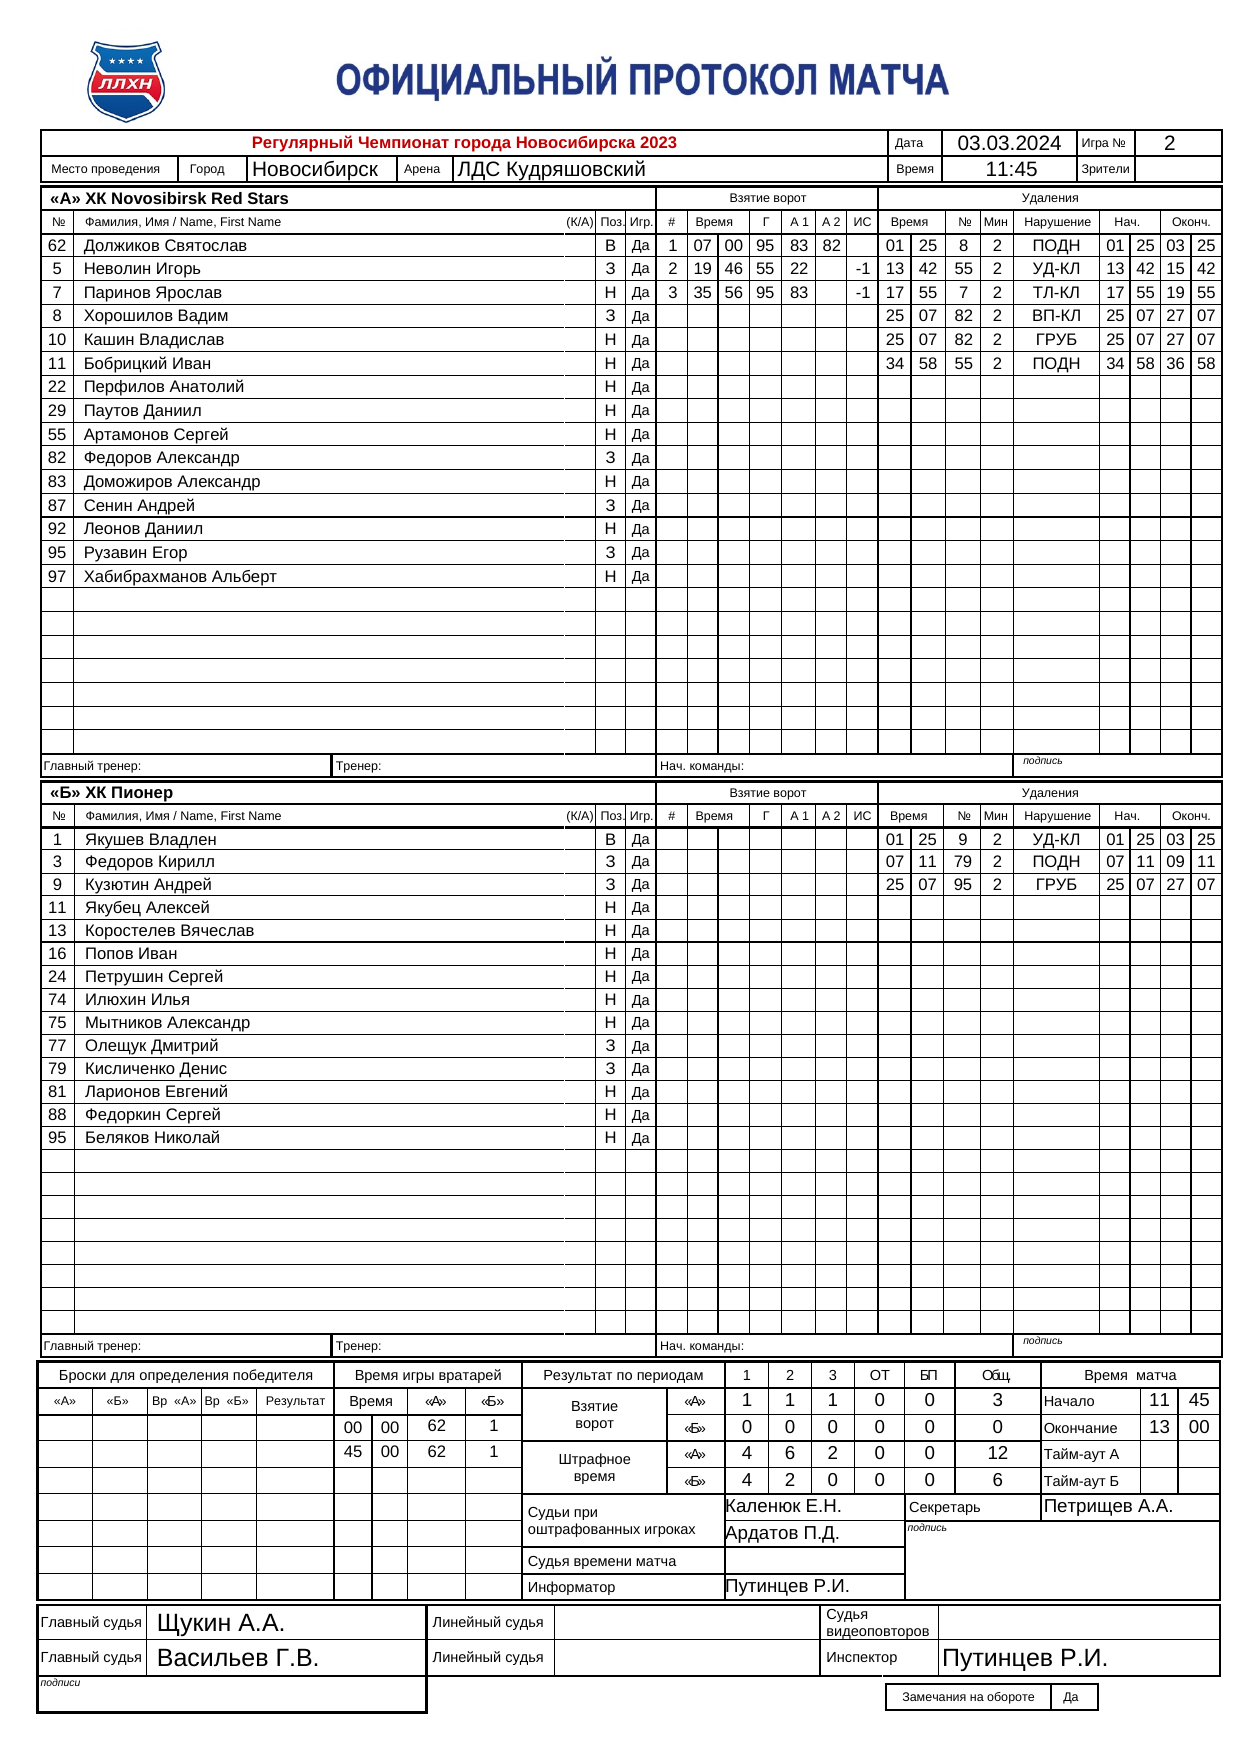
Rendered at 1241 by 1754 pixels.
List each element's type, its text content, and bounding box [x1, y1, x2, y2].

table_cell [879, 1219, 910, 1241]
table_cell [944, 966, 980, 987]
table_cell № [946, 211, 980, 233]
table_cell [782, 920, 815, 941]
table_cell [750, 966, 781, 987]
table_cell [847, 1219, 877, 1241]
table_cell [1161, 612, 1190, 634]
table_cell [1141, 1468, 1177, 1493]
table_cell [1192, 399, 1221, 422]
table_cell [657, 1311, 687, 1333]
table_cell 55 [1131, 281, 1160, 303]
table_header Время матча [1042, 1363, 1219, 1387]
table_cell [944, 920, 980, 941]
table_cell [42, 1196, 74, 1218]
table_cell [202, 1547, 256, 1573]
table_cell [1192, 920, 1221, 941]
table_cell 24 [42, 966, 74, 987]
table_cell 75 [42, 1012, 74, 1033]
table_cell [912, 1242, 943, 1264]
table_cell [944, 1265, 980, 1287]
table_cell [782, 1081, 815, 1103]
table_cell [42, 636, 73, 658]
table_cell [1100, 518, 1129, 540]
table_cell [719, 1173, 749, 1195]
table_cell [565, 588, 595, 611]
table_cell [688, 874, 717, 895]
table_cell [657, 1219, 687, 1241]
table_cell Поз. [596, 211, 625, 233]
table_cell Да [626, 470, 655, 493]
table_cell [565, 707, 595, 729]
table_cell 2 [769, 1468, 811, 1493]
table_cell [912, 423, 945, 445]
table_cell [657, 683, 687, 706]
table_cell 00 [373, 1416, 407, 1440]
table_cell [1161, 588, 1190, 611]
table_cell [1131, 612, 1160, 634]
table_cell [1100, 1058, 1129, 1079]
table_cell [981, 494, 1013, 516]
table_cell [912, 399, 945, 422]
table_cell 11 [912, 850, 943, 872]
table_cell [719, 423, 749, 445]
table_header Удаления [879, 783, 1221, 803]
table_cell [816, 305, 846, 327]
table_cell [1192, 1311, 1221, 1333]
table_cell [782, 1288, 815, 1310]
table_cell [981, 1012, 1013, 1033]
table_cell [944, 1035, 980, 1057]
table_cell [946, 494, 980, 516]
table_cell [816, 730, 846, 753]
table_cell [750, 399, 781, 422]
table_cell [565, 1173, 595, 1195]
table_cell [816, 1173, 846, 1195]
table_cell Н [596, 989, 625, 1011]
table_cell 25 [879, 328, 910, 351]
table_cell 92 [42, 518, 73, 540]
table_cell [782, 966, 815, 987]
table_cell [1100, 989, 1129, 1011]
table_cell [1014, 1035, 1099, 1057]
table_cell [879, 1311, 910, 1333]
table_header Регулярный Чемпионат города Новосибирска 2023 [42, 131, 887, 155]
table_cell [946, 612, 980, 634]
table_cell 55 [946, 352, 980, 374]
table_cell [1161, 1104, 1190, 1126]
table_cell [657, 659, 687, 682]
table_cell [944, 1196, 980, 1218]
table_cell Кузютин Андрей [75, 874, 564, 895]
table_cell [688, 1012, 717, 1033]
table_cell [1100, 399, 1129, 422]
table_cell Петрищев А.А. [1042, 1495, 1219, 1520]
table_cell 2 [981, 328, 1013, 351]
table_cell [688, 1127, 717, 1149]
table_cell [1100, 707, 1129, 729]
table_cell Да [626, 1104, 655, 1126]
table_cell ПОДН [1014, 235, 1099, 256]
table_cell [847, 494, 877, 516]
table_cell [39, 1547, 92, 1573]
table_cell [1131, 518, 1160, 540]
table_cell [1131, 683, 1160, 706]
table_cell [981, 1288, 1013, 1310]
table_cell [1014, 1219, 1099, 1241]
table_cell 22 [782, 257, 815, 280]
table_cell [1100, 565, 1129, 587]
table_cell [879, 730, 910, 753]
table_cell [42, 612, 73, 634]
table_cell [1100, 1173, 1129, 1195]
table_cell [1161, 518, 1190, 540]
table_cell [719, 494, 749, 516]
table_cell [816, 683, 846, 706]
table_cell [688, 1242, 717, 1264]
table_cell [257, 1468, 333, 1493]
table_cell [816, 659, 846, 682]
table_cell [466, 1521, 521, 1546]
table_cell 58 [1192, 352, 1221, 374]
table_cell 27 [1161, 874, 1190, 895]
table_cell [202, 1494, 256, 1520]
table_cell [596, 636, 625, 658]
table_cell [816, 328, 846, 351]
table_cell 25 [1192, 235, 1221, 256]
table_cell Время [879, 211, 945, 233]
table_cell Да [626, 1127, 655, 1149]
table_cell [148, 1547, 201, 1573]
table_cell 00 [1179, 1415, 1219, 1440]
table_cell А 2 [816, 211, 846, 233]
table_cell [688, 1288, 717, 1310]
table_cell [1014, 541, 1099, 564]
table_cell [75, 1196, 564, 1218]
table_cell Неволин Игорь [74, 257, 564, 280]
table_cell [93, 1521, 147, 1546]
table_cell [782, 305, 815, 327]
table_cell [596, 1219, 625, 1241]
table_cell 5 [42, 257, 73, 280]
table_cell [626, 659, 655, 682]
table_cell [750, 446, 781, 469]
table_cell [93, 1468, 147, 1493]
table_cell [1161, 1173, 1190, 1195]
table_cell [981, 707, 1013, 729]
table_cell 55 [946, 257, 980, 280]
table_cell [657, 636, 687, 658]
table_cell [816, 966, 846, 987]
table_cell [719, 541, 749, 564]
table_cell 11 [1192, 850, 1221, 872]
table_cell 2 [981, 305, 1013, 327]
table_cell [750, 1173, 781, 1195]
table_cell [688, 1058, 717, 1079]
table_cell [1100, 446, 1129, 469]
table_cell [719, 1104, 749, 1126]
table_cell «А» [668, 1442, 724, 1467]
table_cell [657, 1150, 687, 1172]
table_cell [565, 257, 595, 280]
table_cell Н [596, 896, 625, 918]
table_cell [981, 588, 1013, 611]
table_cell 25 [1100, 305, 1129, 327]
table_cell Время [688, 211, 749, 233]
table_cell 13 [42, 920, 74, 941]
table_cell 25 [1192, 829, 1221, 849]
table_cell [782, 541, 815, 564]
table_cell [1192, 1173, 1221, 1195]
table_cell [1131, 1058, 1160, 1079]
table_cell [688, 470, 717, 493]
table_cell [688, 612, 717, 634]
table_cell 29 [42, 399, 73, 422]
table_cell [657, 1265, 687, 1287]
table_cell [879, 423, 910, 445]
table_cell [883, 1677, 1220, 1681]
table_cell [944, 896, 980, 918]
table_cell 0 [812, 1468, 854, 1493]
table_cell [782, 896, 815, 918]
table_cell [782, 850, 815, 872]
table_header ОТ [855, 1363, 904, 1387]
table_cell Да [626, 896, 655, 918]
table_cell 12 [956, 1442, 1040, 1467]
table_cell 35 [688, 281, 717, 303]
table_cell [946, 470, 980, 493]
table_cell [719, 730, 749, 753]
table_cell 42 [912, 257, 945, 280]
table_cell [981, 636, 1013, 658]
table_cell [1100, 541, 1129, 564]
table_cell В [596, 829, 625, 849]
table_cell [1161, 1081, 1190, 1103]
table_cell Путинцев Р.И. [939, 1640, 1219, 1675]
table_cell [565, 281, 595, 303]
table_cell А 1 [782, 805, 815, 826]
table_cell [688, 989, 717, 1011]
table_cell ЛДС Кудряшовский [454, 157, 887, 181]
table_cell Да [626, 966, 655, 987]
table_cell [257, 1574, 333, 1599]
table_cell [782, 446, 815, 469]
table_cell [816, 470, 846, 493]
table_cell [565, 1265, 595, 1287]
table_cell Петрушин Сергей [75, 966, 564, 987]
table_cell [847, 612, 877, 634]
table_cell Да [626, 305, 655, 327]
table_cell [816, 989, 846, 1011]
table_cell [335, 1547, 371, 1573]
table_cell [657, 1035, 687, 1057]
table_cell [750, 305, 781, 327]
table_cell [466, 1547, 521, 1573]
table_cell [565, 1311, 595, 1333]
table_cell Да [626, 399, 655, 422]
table_cell 07 [1131, 328, 1160, 351]
table_cell [1161, 565, 1190, 587]
table_cell [750, 588, 781, 611]
table_cell [565, 850, 595, 872]
table_cell [565, 920, 595, 941]
table_cell [750, 1242, 781, 1264]
table_cell [1131, 1242, 1160, 1264]
table_cell [847, 1196, 877, 1218]
table_cell [1161, 423, 1190, 445]
table_cell [93, 1494, 147, 1520]
table_cell З [596, 850, 625, 872]
table_cell [946, 376, 980, 398]
table_cell [750, 1127, 781, 1149]
table_cell [565, 943, 595, 964]
table_cell Линейный судья [428, 1606, 554, 1639]
table_cell [257, 1521, 333, 1546]
table_cell [912, 376, 945, 398]
table_cell [782, 1104, 815, 1126]
table_cell [816, 518, 846, 540]
table_cell # [657, 805, 687, 826]
table_cell [1100, 1081, 1129, 1103]
table_cell «Б» [668, 1468, 724, 1493]
table_cell Да [626, 829, 655, 849]
table_cell [816, 1265, 846, 1287]
table_cell 62 [408, 1441, 465, 1467]
table_cell [816, 541, 846, 564]
table_cell Мин [981, 805, 1013, 826]
table_cell Н [596, 328, 625, 351]
table_cell [879, 1288, 910, 1310]
table_cell Путинцев Р.И. [726, 1575, 904, 1599]
table_cell [1131, 896, 1160, 918]
table_cell [1131, 1104, 1160, 1126]
table_cell Коростелев Вячеслав [75, 920, 564, 941]
table_header Броски для определения победителя [39, 1363, 333, 1387]
table_cell 01 [1100, 829, 1129, 849]
table_cell [1100, 683, 1129, 706]
table_cell [688, 966, 717, 987]
table_cell [719, 683, 749, 706]
table_cell 45 [1179, 1389, 1219, 1413]
table_cell [688, 920, 717, 941]
table_cell [657, 612, 687, 634]
table_cell [946, 541, 980, 564]
table_cell [816, 1104, 846, 1126]
table_cell [1161, 1219, 1190, 1241]
table_header 1 [726, 1363, 768, 1387]
table_cell [688, 829, 717, 849]
table_cell Инспектор [821, 1640, 938, 1675]
table_cell [688, 1081, 717, 1103]
table_cell 17 [879, 281, 910, 303]
table_cell [1192, 989, 1221, 1011]
table_cell Щукин А.А. [147, 1606, 425, 1639]
table_cell [1014, 1104, 1099, 1126]
table_cell [847, 943, 877, 964]
table_cell [750, 376, 781, 398]
table_cell ИС [847, 211, 877, 233]
table_cell [981, 1035, 1013, 1057]
table_cell [816, 352, 846, 374]
table_cell З [596, 305, 625, 327]
table_cell [688, 943, 717, 964]
table_cell [657, 943, 687, 964]
table_cell [750, 989, 781, 1011]
table_cell [565, 423, 595, 445]
table_cell 03 [1161, 829, 1190, 849]
table_cell 2 [981, 352, 1013, 374]
table_cell [879, 989, 910, 1011]
table_cell [782, 874, 815, 895]
table_cell 25 [912, 235, 945, 256]
table_cell [946, 683, 980, 706]
table_cell [750, 874, 781, 895]
table_cell [626, 612, 655, 634]
table_cell [782, 612, 815, 634]
table_cell [847, 850, 877, 872]
table_cell Якубец Алексей [75, 896, 564, 918]
table_cell [373, 1521, 407, 1546]
table_cell [782, 1150, 815, 1172]
table_cell [981, 399, 1013, 422]
table_cell [782, 730, 815, 753]
table_cell [626, 1150, 655, 1172]
table_cell [1136, 157, 1221, 181]
table_cell [981, 470, 1013, 493]
table_cell [555, 1606, 819, 1639]
table_cell Беляков Николай [75, 1127, 564, 1149]
table_cell [912, 920, 943, 941]
table_cell [596, 1196, 625, 1218]
table_cell [657, 328, 687, 351]
table_cell [750, 470, 781, 493]
table_cell [719, 446, 749, 469]
table_cell [912, 659, 945, 682]
table_cell 87 [42, 494, 73, 516]
table_cell [719, 1196, 749, 1218]
table_cell 2 [981, 281, 1013, 303]
table_cell подпись [1014, 755, 1221, 776]
table_cell 0 [855, 1442, 904, 1467]
table_cell [879, 1081, 910, 1103]
table_cell [981, 541, 1013, 564]
table_cell [1014, 1242, 1099, 1264]
table_cell [657, 588, 687, 611]
table_cell 36 [1161, 352, 1190, 374]
table_header Взятие ворот [657, 783, 877, 803]
table_cell Паринов Ярослав [74, 281, 564, 303]
table_cell [912, 943, 943, 964]
table_cell Город [179, 157, 246, 181]
table_cell [1131, 494, 1160, 516]
table_cell [1192, 541, 1221, 564]
table_cell Н [596, 565, 625, 587]
table_cell [1014, 588, 1099, 611]
table_cell [879, 1196, 910, 1218]
table_cell 25 [879, 874, 910, 895]
table_cell [688, 896, 717, 918]
table_cell [657, 1058, 687, 1079]
table_cell Кисличенко Денис [75, 1058, 564, 1079]
table_cell [847, 1127, 877, 1149]
table_cell 97 [42, 565, 73, 587]
table_cell подписи [39, 1677, 425, 1711]
table_cell [1131, 1035, 1160, 1057]
table_cell [847, 352, 877, 374]
table_cell [626, 1242, 655, 1264]
table_cell Да [626, 376, 655, 398]
table_cell [688, 328, 717, 351]
table_cell [74, 659, 564, 682]
table_cell [373, 1494, 407, 1520]
table_cell [596, 707, 625, 729]
table_cell [596, 1173, 625, 1195]
table_cell [75, 1242, 564, 1264]
table_cell [1014, 1058, 1099, 1079]
table_cell Вр «Б» [202, 1389, 256, 1413]
table_cell [1014, 1196, 1099, 1218]
table_cell [981, 966, 1013, 987]
table_cell [74, 707, 564, 729]
table_cell Информатор [523, 1575, 724, 1599]
table_cell 3 [42, 850, 74, 872]
table_cell [981, 943, 1013, 964]
table_cell [879, 399, 910, 422]
table_cell [1161, 446, 1190, 469]
table_cell [816, 257, 846, 280]
table_cell 10 [42, 328, 73, 351]
table_cell [565, 235, 595, 256]
table_cell [565, 896, 595, 918]
table_cell [944, 1127, 980, 1149]
table_cell 07 [912, 874, 943, 895]
table_cell «А» [408, 1389, 465, 1413]
table_cell Результат [257, 1389, 333, 1413]
table_cell [912, 565, 945, 587]
table_cell [816, 1035, 846, 1057]
table_cell [42, 1219, 74, 1241]
table_header Удаления [879, 188, 1221, 209]
table_cell [657, 470, 687, 493]
table_cell [1131, 1081, 1160, 1103]
table_cell 0 [905, 1468, 954, 1493]
table_cell [782, 1242, 815, 1264]
table_cell Да [626, 235, 655, 256]
table_cell 83 [782, 235, 815, 256]
table_cell Н [596, 1012, 625, 1033]
table_cell [1131, 1219, 1160, 1241]
table_cell Олещук Дмитрий [75, 1035, 564, 1057]
table_cell Якушев Владлен [75, 829, 564, 849]
table_cell 0 [769, 1415, 811, 1440]
table_cell [912, 1219, 943, 1241]
table_cell ПОДН [1014, 352, 1099, 374]
table_cell [1192, 446, 1221, 469]
table_cell [565, 1242, 595, 1264]
table_cell [688, 683, 717, 706]
table_header 3 [812, 1363, 854, 1387]
table_cell [719, 1265, 749, 1287]
table_cell [1100, 1104, 1129, 1126]
table_cell [750, 518, 781, 540]
table_cell Хабибрахманов Альберт [74, 565, 564, 587]
table_cell [719, 989, 749, 1011]
table_cell [1131, 399, 1160, 422]
table_cell [1192, 1265, 1221, 1287]
table_cell [657, 1242, 687, 1264]
table_cell [847, 1058, 877, 1079]
table_cell [1161, 1012, 1190, 1033]
table_cell 42 [1131, 257, 1160, 280]
table_cell 2 [981, 829, 1013, 849]
table_cell [912, 1288, 943, 1310]
table_cell [565, 829, 595, 849]
table_cell 25 [879, 305, 910, 327]
table_cell 11 [1131, 850, 1160, 872]
table_cell [1014, 1081, 1099, 1103]
table_cell [946, 730, 980, 753]
table_cell [626, 1311, 655, 1333]
table_cell [1192, 1242, 1221, 1264]
table_cell [1161, 636, 1190, 658]
table_cell подпись [906, 1522, 1219, 1599]
table_cell 01 [879, 829, 910, 849]
table_cell [782, 588, 815, 611]
table_cell Да [626, 281, 655, 303]
table_cell [750, 896, 781, 918]
table_cell [782, 399, 815, 422]
table_cell [1100, 494, 1129, 516]
table_cell [596, 1242, 625, 1264]
table_cell [847, 328, 877, 351]
table_cell 13 [1100, 257, 1129, 280]
table_cell [1100, 588, 1129, 611]
table_cell [847, 235, 877, 256]
table_cell [816, 1081, 846, 1103]
table_cell [750, 850, 781, 872]
table_cell [42, 1311, 74, 1333]
table_cell [688, 541, 717, 564]
table_cell З [596, 541, 625, 564]
table_cell З [596, 874, 625, 895]
table_cell [879, 943, 910, 964]
table_cell 0 [855, 1468, 904, 1493]
table_cell [912, 1127, 943, 1149]
table_cell [847, 376, 877, 398]
table_cell [596, 588, 625, 611]
table_cell 0 [726, 1415, 768, 1440]
table_cell 0 [812, 1415, 854, 1440]
table_cell 95 [42, 1127, 74, 1149]
table_cell Судьи при оштрафованных игроках [523, 1495, 724, 1546]
table_cell Н [596, 470, 625, 493]
table_cell [847, 470, 877, 493]
table_cell [1161, 1311, 1190, 1333]
table_cell Н [596, 281, 625, 303]
table_cell [944, 1242, 980, 1264]
table_cell [782, 1219, 815, 1241]
table_cell [782, 1035, 815, 1057]
table_cell 2 [657, 257, 687, 280]
table_cell 00 [335, 1416, 371, 1440]
table_cell [879, 707, 910, 729]
table_cell [946, 518, 980, 540]
table_cell 58 [912, 352, 945, 374]
table_cell [565, 730, 595, 753]
table_cell [719, 850, 749, 872]
table_header Результат по периодам [523, 1363, 724, 1387]
table_cell [1192, 423, 1221, 445]
table_cell [946, 636, 980, 658]
table_cell [879, 565, 910, 587]
table_cell 6 [956, 1468, 1040, 1493]
table_cell [750, 565, 781, 587]
table_cell [148, 1521, 201, 1546]
table_cell 1 [812, 1389, 854, 1413]
table_cell [1131, 920, 1160, 941]
table_cell [1100, 920, 1129, 941]
table_cell [816, 829, 846, 849]
table_cell [981, 376, 1013, 398]
table_cell [657, 1012, 687, 1033]
table_cell [719, 1012, 749, 1033]
table_cell [1161, 1242, 1190, 1264]
table_cell [1014, 1265, 1099, 1287]
table_cell [565, 541, 595, 564]
table_cell [1131, 376, 1160, 398]
table_cell [719, 659, 749, 682]
table_cell [335, 1468, 371, 1493]
table_cell [719, 352, 749, 374]
table_cell [1100, 1150, 1129, 1172]
table_cell 62 [42, 235, 73, 256]
table_cell [1192, 1081, 1221, 1103]
table_cell [719, 565, 749, 587]
table_cell Да [626, 874, 655, 895]
table_cell [912, 1058, 943, 1079]
table_cell [782, 352, 815, 374]
table_cell Время [688, 805, 749, 826]
table_cell Мытников Александр [75, 1012, 564, 1033]
table_cell [657, 966, 687, 987]
table_cell [816, 896, 846, 918]
table_cell [148, 1441, 201, 1467]
table_cell [1014, 943, 1099, 964]
table_cell 25 [1100, 874, 1129, 895]
table_cell Фамилия, Имя / Name, First Name [74, 211, 565, 233]
table_cell [688, 636, 717, 658]
table_cell [1131, 1288, 1160, 1310]
table_cell [847, 1265, 877, 1287]
table_cell [847, 683, 877, 706]
table_cell [1161, 707, 1190, 729]
table_cell [1131, 707, 1160, 729]
table_cell [719, 966, 749, 987]
table_cell Зрители [1078, 157, 1134, 181]
table_cell Да [626, 446, 655, 469]
table_cell Да [626, 920, 655, 941]
table_cell Артамонов Сергей [74, 423, 564, 445]
table_cell [1161, 1196, 1190, 1218]
table_cell 09 [1161, 850, 1190, 872]
table_cell [1014, 896, 1099, 918]
table_cell [719, 376, 749, 398]
table_cell Нарушение [1014, 211, 1099, 233]
table_cell [688, 659, 717, 682]
table_cell [782, 683, 815, 706]
table_cell [657, 494, 687, 516]
table_cell 00 [719, 235, 749, 256]
table_cell [782, 943, 815, 964]
table_cell ГРУБ [1014, 328, 1099, 351]
table_cell 27 [1161, 305, 1190, 327]
table_cell 56 [719, 281, 749, 303]
table_cell [565, 494, 595, 516]
table_cell [719, 920, 749, 941]
table_cell 95 [42, 541, 73, 564]
table_cell [1100, 966, 1129, 987]
table_cell [879, 446, 910, 469]
table_cell [981, 1265, 1013, 1287]
table_cell [719, 707, 749, 729]
table_cell [1100, 1265, 1129, 1287]
table_cell [565, 1012, 595, 1033]
table_cell 00 [373, 1441, 407, 1467]
table_cell [565, 1150, 595, 1172]
table_cell 25 [912, 829, 943, 849]
table_cell [944, 1104, 980, 1126]
table_cell [1014, 1150, 1099, 1172]
table_cell [565, 989, 595, 1011]
table_cell 07 [912, 305, 945, 327]
table_cell [1014, 376, 1099, 398]
table_cell Сенин Андрей [74, 494, 564, 516]
table_cell [688, 730, 717, 753]
table_cell Н [596, 518, 625, 540]
table_cell [1192, 1012, 1221, 1033]
table_cell [816, 1288, 846, 1310]
table_cell [981, 989, 1013, 1011]
table_cell [657, 423, 687, 445]
table_cell [816, 1058, 846, 1079]
table_cell [879, 659, 910, 682]
table_cell [750, 920, 781, 941]
table_cell «Б» [668, 1415, 724, 1440]
table_cell [1161, 683, 1190, 706]
table_cell [1100, 1035, 1129, 1057]
table_cell [688, 446, 717, 469]
table_cell 83 [42, 470, 73, 493]
table_cell [912, 1196, 943, 1218]
table_cell [946, 423, 980, 445]
table_cell 16 [42, 943, 74, 964]
table_cell [75, 1219, 564, 1241]
table_cell [782, 1173, 815, 1195]
table_cell [847, 588, 877, 611]
table_cell [1014, 423, 1099, 445]
table_cell [879, 1058, 910, 1079]
table_cell [847, 896, 877, 918]
table_cell [1161, 730, 1190, 753]
table_cell [257, 1441, 333, 1467]
table_cell 19 [688, 257, 717, 280]
table_cell 7 [42, 281, 73, 303]
table_cell [912, 707, 945, 729]
table_cell Да [626, 518, 655, 540]
table_cell Н [596, 376, 625, 398]
table_cell 2 [981, 850, 1013, 872]
table_cell [39, 1494, 92, 1520]
table_header «Б» ХК Пионер [42, 783, 655, 803]
table_cell [912, 1012, 943, 1033]
table_cell [1161, 541, 1190, 564]
table_cell [565, 636, 595, 658]
table_cell 11 [42, 352, 73, 374]
table_cell [626, 1196, 655, 1218]
table_cell Каленюк Е.Н. [726, 1495, 904, 1520]
table_cell [1100, 612, 1129, 634]
table_cell [719, 896, 749, 918]
table_cell Кашин Владислав [74, 328, 564, 351]
table_cell [879, 470, 910, 493]
table_cell [688, 423, 717, 445]
table_cell 1 [466, 1416, 521, 1440]
table_cell 82 [946, 305, 980, 327]
table_cell [657, 518, 687, 540]
table_cell УД-КЛ [1014, 829, 1099, 849]
table_cell [373, 1547, 407, 1573]
table_cell [75, 1173, 564, 1195]
table_cell [1192, 376, 1221, 398]
table_cell Вр «А» [148, 1389, 201, 1413]
table_cell [1161, 943, 1190, 964]
table_cell Перфилов Анатолий [74, 376, 564, 398]
table_cell [39, 1574, 92, 1599]
table_cell [1014, 1311, 1099, 1333]
table_cell [816, 1012, 846, 1033]
table_cell [816, 1127, 846, 1149]
table_cell [1192, 518, 1221, 540]
table_cell Н [596, 1104, 625, 1126]
table_cell [688, 305, 717, 327]
table_cell Да [626, 257, 655, 280]
table_cell [981, 1058, 1013, 1079]
table_cell [74, 636, 564, 658]
table_cell [719, 305, 749, 327]
table_cell Хорошилов Вадим [74, 305, 564, 327]
table_cell 25 [1100, 328, 1129, 351]
table_cell [879, 1150, 910, 1172]
table_cell [847, 1288, 877, 1310]
table_cell 2 [981, 874, 1013, 895]
table_cell подпись [1014, 1335, 1221, 1356]
table_cell 8 [946, 235, 980, 256]
picture [5, 28, 1179, 129]
table_cell Тайм-аут Б [1042, 1468, 1140, 1493]
table_cell [1131, 1311, 1160, 1333]
table_cell [657, 399, 687, 422]
table_cell [93, 1547, 147, 1573]
table_cell [847, 1173, 877, 1195]
table_cell [981, 446, 1013, 469]
table_cell [657, 920, 687, 941]
table_cell [1192, 683, 1221, 706]
table_cell [1100, 730, 1129, 753]
table_cell [42, 588, 73, 611]
table_cell Да [626, 423, 655, 445]
table_cell Н [596, 399, 625, 422]
table_cell [657, 446, 687, 469]
table_cell [565, 966, 595, 987]
table_cell [75, 1265, 564, 1287]
table_header Время игры вратарей [335, 1363, 521, 1387]
table_cell [719, 470, 749, 493]
table_cell [816, 376, 846, 398]
table_cell [912, 683, 945, 706]
table_cell [1161, 376, 1190, 398]
table_cell [688, 399, 717, 422]
table_cell [912, 989, 943, 1011]
table_cell Новосибирск [248, 157, 396, 181]
table_cell [1131, 636, 1160, 658]
table_cell 15 [1161, 257, 1190, 280]
table_cell [1014, 683, 1099, 706]
table_cell [565, 328, 595, 351]
table_cell [75, 1311, 564, 1333]
table_cell [1161, 966, 1190, 987]
table_cell [1100, 636, 1129, 658]
table_cell 07 [879, 850, 910, 872]
table_cell 7 [946, 281, 980, 303]
table_cell [39, 1468, 92, 1493]
table_cell Поз. [596, 805, 625, 826]
table_cell [565, 518, 595, 540]
table_cell «А» [39, 1389, 92, 1413]
table_cell [1192, 588, 1221, 611]
table_cell [847, 1035, 877, 1057]
table_cell [816, 565, 846, 587]
table_cell [657, 730, 687, 753]
table_cell [657, 1173, 687, 1195]
table_cell Фамилия, Имя / Name, First Name [75, 805, 565, 826]
table_cell [782, 1265, 815, 1287]
table_cell [657, 1288, 687, 1310]
table_cell [912, 518, 945, 540]
table_cell «Б » [466, 1389, 521, 1413]
table_cell В [596, 235, 625, 256]
table_cell [847, 541, 877, 564]
table_cell [466, 1574, 521, 1599]
table_cell [782, 707, 815, 729]
table_cell [879, 612, 910, 634]
table_cell Федоров Александр [74, 446, 564, 469]
table_cell 25 [1131, 235, 1160, 256]
table_cell [719, 1058, 749, 1079]
table_cell [688, 1035, 717, 1057]
table_cell [1100, 1288, 1129, 1310]
table_cell [42, 1288, 74, 1310]
table_cell [688, 707, 717, 729]
table_cell [42, 683, 73, 706]
table_cell [816, 1196, 846, 1218]
table_cell [408, 1574, 465, 1599]
table_cell [726, 1548, 904, 1573]
table_cell [1131, 659, 1160, 682]
table_cell [1131, 588, 1160, 611]
table_cell Н [596, 920, 625, 941]
table_cell «А» [668, 1389, 724, 1413]
table_cell [1014, 399, 1099, 422]
table_cell 11 [1141, 1389, 1177, 1413]
table_cell [750, 1288, 781, 1310]
table_cell [719, 1150, 749, 1172]
table_cell [879, 896, 910, 918]
table_cell [1131, 730, 1160, 753]
table_cell [565, 1104, 595, 1126]
table_cell 82 [816, 235, 846, 256]
table_cell (К/А) [565, 211, 595, 233]
table_cell Да [626, 328, 655, 351]
table_cell [657, 989, 687, 1011]
table_cell [879, 683, 910, 706]
table_cell [202, 1416, 256, 1440]
table_cell [657, 352, 687, 374]
table_cell [912, 446, 945, 469]
table_cell [1192, 1104, 1221, 1126]
table_cell [782, 1311, 815, 1333]
table_cell [1100, 423, 1129, 445]
table_cell [565, 1081, 595, 1103]
table_cell [688, 1150, 717, 1172]
table_cell [688, 494, 717, 516]
table_cell 4 [726, 1468, 768, 1493]
table_cell [981, 659, 1013, 682]
table_cell [1100, 376, 1129, 398]
table_header БП [905, 1363, 954, 1387]
table_cell [1192, 943, 1221, 964]
table_cell [1161, 470, 1190, 493]
table_cell Леонов Даниил [74, 518, 564, 540]
table_cell 0 [905, 1442, 954, 1467]
table_cell 01 [1100, 235, 1129, 256]
table_cell [847, 423, 877, 445]
table_cell Главный тренер: [42, 1335, 330, 1356]
table_cell [42, 1242, 74, 1264]
table_cell [75, 1288, 564, 1310]
table_cell [1100, 1127, 1129, 1149]
table_cell Главный тренер: [42, 755, 330, 776]
table_cell [657, 707, 687, 729]
table_cell [1131, 1196, 1160, 1218]
table_cell [847, 730, 877, 753]
table_cell [565, 376, 595, 398]
table_header 2 [769, 1363, 811, 1387]
table_cell Нарушение [1014, 805, 1099, 826]
table_cell Да [626, 1081, 655, 1103]
table_cell [1131, 1127, 1160, 1149]
table_cell [335, 1521, 371, 1546]
table_cell [555, 1640, 819, 1675]
table_cell [1179, 1468, 1219, 1493]
table_cell [257, 1494, 333, 1520]
table_cell [816, 943, 846, 964]
table_cell [981, 1173, 1013, 1195]
table_cell [1192, 494, 1221, 516]
table_cell [1100, 659, 1129, 682]
table_cell [1131, 423, 1160, 445]
table_cell [816, 588, 846, 611]
table_cell [719, 1242, 749, 1264]
table_cell Время [879, 805, 943, 826]
table_cell [750, 494, 781, 516]
table_cell [719, 518, 749, 540]
table_cell Взятие ворот [523, 1389, 666, 1440]
table_cell [202, 1441, 256, 1467]
table_cell [719, 943, 749, 964]
table_cell [816, 1311, 846, 1333]
table_cell 0 [855, 1415, 904, 1440]
table_cell [565, 1288, 595, 1310]
table_cell [1014, 494, 1099, 516]
table_cell [1131, 1173, 1160, 1195]
table_cell [148, 1494, 201, 1520]
table_cell 0 [855, 1389, 904, 1413]
table_header Взятие ворот [657, 188, 877, 209]
table_cell [1131, 1265, 1160, 1287]
table_cell [879, 1265, 910, 1287]
table_cell [847, 305, 877, 327]
table_cell [782, 1012, 815, 1033]
table_cell [688, 1173, 717, 1195]
table_cell [1141, 1441, 1177, 1467]
table_cell [816, 1242, 846, 1264]
table_cell [565, 612, 595, 634]
table_cell 07 [1131, 305, 1160, 327]
table_header Дата [889, 131, 941, 155]
table_cell [944, 1150, 980, 1172]
table_cell [202, 1574, 256, 1599]
table_cell [688, 1311, 717, 1333]
table_cell [202, 1468, 256, 1493]
table_cell [981, 423, 1013, 445]
table_cell [944, 1081, 980, 1103]
table_cell Да [626, 541, 655, 564]
table_cell [750, 1265, 781, 1287]
table_cell [782, 1127, 815, 1149]
table_cell [1192, 1219, 1221, 1241]
table_cell Начало [1042, 1389, 1140, 1413]
table_cell [816, 874, 846, 895]
table_cell 07 [912, 328, 945, 351]
table_cell Бобрицкий Иван [74, 352, 564, 374]
table_cell [719, 1127, 749, 1149]
table_cell [565, 1127, 595, 1149]
table_cell [879, 1242, 910, 1264]
table_cell 2 [981, 257, 1013, 280]
table_cell Нач. команды: [657, 1335, 1012, 1356]
table_cell [1192, 1196, 1221, 1218]
table_cell [782, 659, 815, 682]
table_cell [1014, 518, 1099, 540]
table_cell [1192, 1150, 1221, 1172]
table_cell [816, 920, 846, 941]
table_cell [1100, 1196, 1129, 1218]
table_cell [719, 874, 749, 895]
table_cell [1192, 470, 1221, 493]
table_cell [750, 683, 781, 706]
table_cell Игр. [626, 211, 655, 233]
table_cell [148, 1468, 201, 1493]
table_cell -1 [847, 257, 877, 280]
table_cell З [596, 446, 625, 469]
table_cell [1192, 966, 1221, 987]
table_cell Н [596, 1081, 625, 1103]
table_cell Н [596, 943, 625, 964]
table_cell [782, 989, 815, 1011]
table_cell [879, 376, 910, 398]
table_cell [944, 1219, 980, 1241]
table_cell Н [596, 352, 625, 374]
table_cell [657, 1196, 687, 1218]
table_cell [944, 1058, 980, 1079]
table_cell [816, 1150, 846, 1172]
table_cell [1161, 1265, 1190, 1287]
table_cell [750, 829, 781, 849]
table_cell 11:45 [943, 157, 1076, 181]
table_cell [565, 399, 595, 422]
table_cell [847, 966, 877, 987]
table_cell [1100, 470, 1129, 493]
table_cell 27 [1161, 328, 1190, 351]
table_cell [1192, 565, 1221, 587]
table_cell [981, 1311, 1013, 1333]
table_cell [719, 612, 749, 634]
table_cell [657, 1104, 687, 1126]
table_cell [596, 730, 625, 753]
table_cell [1161, 1035, 1190, 1057]
table_cell [657, 565, 687, 587]
table_cell [626, 683, 655, 706]
table_cell [1131, 1150, 1160, 1172]
table_header 03.03.2024 [943, 131, 1076, 155]
table_cell [1014, 446, 1099, 469]
table_cell [1131, 446, 1160, 469]
table_cell [750, 707, 781, 729]
table_cell [626, 1288, 655, 1310]
table_cell Оконч. [1161, 211, 1221, 233]
table_cell [750, 352, 781, 374]
table_cell [750, 423, 781, 445]
table_cell # [657, 211, 687, 233]
table_cell Да [626, 1012, 655, 1033]
table_cell [1014, 1288, 1099, 1310]
table_cell [42, 1265, 74, 1287]
table_cell [816, 446, 846, 469]
table_cell [939, 1606, 1219, 1639]
table_cell Оконч. [1161, 805, 1221, 826]
table_cell [750, 943, 781, 964]
table_cell [782, 1196, 815, 1218]
table_cell 34 [1100, 352, 1129, 374]
table_cell [750, 659, 781, 682]
table_cell [879, 636, 910, 658]
table_cell [74, 588, 564, 611]
table_cell [719, 399, 749, 422]
table_cell З [596, 1035, 625, 1057]
table_cell [981, 565, 1013, 587]
table_cell [657, 850, 687, 872]
table_cell 95 [750, 281, 781, 303]
table_cell [847, 565, 877, 587]
table_cell 8 [42, 305, 73, 327]
table_cell [816, 494, 846, 516]
table_cell [719, 328, 749, 351]
table_cell [750, 1219, 781, 1241]
table_cell [93, 1441, 147, 1467]
table_cell 34 [879, 352, 910, 374]
table_cell Да [626, 352, 655, 374]
table_cell 81 [42, 1081, 74, 1103]
table_cell 95 [750, 235, 781, 256]
table_cell Арена [398, 157, 452, 181]
table_cell [657, 541, 687, 564]
table_cell [750, 1035, 781, 1057]
table_cell [719, 1219, 749, 1241]
table_cell Линейный судья [428, 1640, 554, 1675]
table_cell [1131, 565, 1160, 587]
table_cell [1192, 707, 1221, 729]
table_cell № [944, 805, 980, 826]
table_cell [847, 989, 877, 1011]
table_cell Да [626, 565, 655, 587]
table_cell Рузавин Егор [74, 541, 564, 564]
table_cell Паутов Даниил [74, 399, 564, 422]
table_cell 2 [812, 1442, 854, 1467]
table_cell [626, 636, 655, 658]
table_cell [750, 1196, 781, 1218]
table_cell 17 [1100, 281, 1129, 303]
table_cell [782, 423, 815, 445]
table_cell 6 [769, 1442, 811, 1467]
table_cell ТЛ-КЛ [1014, 281, 1099, 303]
table_cell [626, 1219, 655, 1241]
table_cell [879, 1173, 910, 1195]
table_cell [1161, 896, 1190, 918]
table_cell 11 [42, 896, 74, 918]
table_cell [981, 1196, 1013, 1218]
table_cell Да [626, 850, 655, 872]
table_cell ВП-КЛ [1014, 305, 1099, 327]
table_cell [944, 1288, 980, 1310]
table_cell Доможиров Александр [74, 470, 564, 493]
table_cell [408, 1547, 465, 1573]
table_cell [1100, 1311, 1129, 1333]
table_cell [816, 281, 846, 303]
table_cell [981, 612, 1013, 634]
table_cell [719, 1035, 749, 1057]
table_cell [782, 565, 815, 587]
table_cell [596, 1265, 625, 1287]
table_cell Н [596, 1127, 625, 1149]
table_cell [688, 1104, 717, 1126]
table_cell [782, 1058, 815, 1079]
table_cell [719, 636, 749, 658]
table_cell [782, 494, 815, 516]
table_cell 3 [657, 281, 687, 303]
table_cell [1161, 1150, 1190, 1172]
table_cell [946, 588, 980, 611]
table_cell 13 [1141, 1415, 1177, 1440]
table_cell [688, 518, 717, 540]
table_cell [1131, 541, 1160, 564]
table_cell Игр. [626, 805, 655, 826]
table_cell [1192, 1035, 1221, 1057]
table_cell [1161, 1058, 1190, 1079]
table_cell [1192, 659, 1221, 682]
table_cell [1014, 1173, 1099, 1195]
table_cell [879, 966, 910, 987]
table_cell [719, 1288, 749, 1310]
table_cell ИС [847, 805, 877, 826]
table_cell [719, 1311, 749, 1333]
table_cell [596, 1150, 625, 1172]
table_cell [816, 850, 846, 872]
table_cell [688, 352, 717, 374]
table_cell [1131, 989, 1160, 1011]
table_cell [688, 376, 717, 398]
table_header Да [1052, 1685, 1097, 1709]
table_cell [719, 1081, 749, 1103]
table_cell [565, 1035, 595, 1057]
table_cell [565, 305, 595, 327]
table_cell [1014, 1127, 1099, 1149]
table_cell [565, 470, 595, 493]
table_cell [1014, 1012, 1099, 1033]
table_cell [847, 446, 877, 469]
table_cell 13 [879, 257, 910, 280]
table_cell [750, 1058, 781, 1079]
table_cell УД-КЛ [1014, 257, 1099, 280]
table_cell [816, 423, 846, 445]
table_cell [1100, 1012, 1129, 1033]
table_cell 0 [956, 1415, 1040, 1440]
table_cell [750, 1150, 781, 1172]
table_cell [74, 683, 564, 706]
table_cell [879, 541, 910, 564]
table_cell [93, 1574, 147, 1599]
table_cell [879, 920, 910, 941]
table_cell [847, 518, 877, 540]
table_cell Попов Иван [75, 943, 564, 964]
table_cell [626, 730, 655, 753]
table_cell [847, 1311, 877, 1333]
table_cell Место проведения [42, 157, 177, 181]
table_cell [944, 989, 980, 1011]
table_cell Главный судья [39, 1640, 146, 1675]
table_cell Окончание [1042, 1415, 1140, 1440]
table_cell Тренер: [333, 1335, 655, 1356]
table_cell 2 [981, 235, 1013, 256]
table_cell 9 [42, 874, 74, 895]
table_cell 1 [466, 1441, 521, 1467]
table_cell [847, 874, 877, 895]
table_cell [847, 1104, 877, 1126]
table_cell [1179, 1441, 1219, 1467]
table_cell [847, 920, 877, 941]
table_cell 79 [944, 850, 980, 872]
table_cell [428, 1677, 882, 1711]
table_cell Тренер: [333, 755, 655, 776]
table_cell [912, 1035, 943, 1057]
table_cell [912, 1173, 943, 1195]
table_cell [981, 1219, 1013, 1241]
table_header Общ. [956, 1363, 1040, 1387]
table_cell № [42, 805, 74, 826]
table_cell З [596, 257, 625, 280]
table_cell [1131, 1012, 1160, 1033]
table_cell [1161, 920, 1190, 941]
table_cell [1014, 612, 1099, 634]
table_cell [750, 1081, 781, 1103]
table_cell Судья видеоповторов [821, 1606, 938, 1639]
table_cell [946, 659, 980, 682]
table_cell 01 [879, 235, 910, 256]
table_cell [466, 1468, 521, 1493]
table_cell [657, 874, 687, 895]
table_cell Да [626, 494, 655, 516]
table_cell [42, 1150, 74, 1172]
table_cell [981, 730, 1013, 753]
table_cell [1014, 920, 1099, 941]
table_cell [93, 1416, 147, 1440]
table_cell [750, 1012, 781, 1033]
table_cell [1192, 612, 1221, 634]
table_cell [981, 683, 1013, 706]
table_cell [565, 1196, 595, 1218]
table_cell [39, 1441, 92, 1467]
table_cell 88 [42, 1104, 74, 1126]
table_cell [1192, 1288, 1221, 1310]
table_cell [782, 376, 815, 398]
table_cell [912, 541, 945, 564]
table_cell [912, 470, 945, 493]
table_cell [782, 829, 815, 849]
table_cell [688, 1219, 717, 1241]
table_cell [688, 565, 717, 587]
table_cell [750, 1104, 781, 1126]
table_cell [1161, 1127, 1190, 1149]
table_header Замечания на обороте [887, 1685, 1050, 1709]
table_cell [657, 896, 687, 918]
table_cell [782, 636, 815, 658]
table_cell [912, 1150, 943, 1172]
table_cell [565, 1219, 595, 1241]
table_header 2 [1136, 131, 1221, 155]
table_cell [657, 1081, 687, 1103]
table_cell Нач. [1100, 805, 1160, 826]
table_cell [688, 1265, 717, 1287]
table_cell [816, 1219, 846, 1241]
table_cell 19 [1161, 281, 1190, 303]
table_cell Судья времени матча [523, 1548, 724, 1573]
table_cell [1131, 966, 1160, 987]
table_cell [816, 399, 846, 422]
table_cell [847, 1242, 877, 1264]
table_cell Федоров Кирилл [75, 850, 564, 872]
table_cell [1192, 1058, 1221, 1079]
table_cell [879, 1012, 910, 1033]
table_cell [981, 1081, 1013, 1103]
table_cell 42 [1192, 257, 1221, 280]
table_cell 3 [956, 1389, 1040, 1413]
table_cell Главный судья [39, 1606, 146, 1639]
table_cell [944, 943, 980, 964]
table_cell [782, 518, 815, 540]
table_cell 55 [750, 257, 781, 280]
table_cell 77 [42, 1035, 74, 1057]
table_cell Должиков Святослав [74, 235, 564, 256]
table_cell 22 [42, 376, 73, 398]
table_cell [912, 730, 945, 753]
table_cell 07 [1100, 850, 1129, 872]
table_cell [1161, 1288, 1190, 1310]
table_cell 45 [335, 1441, 371, 1467]
table_cell [42, 707, 73, 729]
table_cell Г [750, 211, 781, 233]
table_cell [373, 1468, 407, 1493]
table_cell [1131, 470, 1160, 493]
table_cell 82 [946, 328, 980, 351]
table_cell [39, 1521, 92, 1546]
table_cell [912, 966, 943, 987]
table_cell [1100, 943, 1129, 964]
table_cell [750, 1311, 781, 1333]
table_cell Время [889, 157, 941, 181]
table_cell [912, 1311, 943, 1333]
table_cell [981, 518, 1013, 540]
table_cell [912, 1081, 943, 1103]
table_cell [1014, 659, 1099, 682]
table_cell [847, 1150, 877, 1172]
table_cell 58 [1131, 352, 1160, 374]
table_cell [408, 1494, 465, 1520]
table_cell 1 [42, 829, 74, 849]
table_cell Васильев Г.В. [147, 1640, 425, 1675]
table_cell [75, 1150, 564, 1172]
table_cell [782, 470, 815, 493]
table_cell [750, 541, 781, 564]
table_cell [1100, 1219, 1129, 1241]
table_cell [1100, 1242, 1129, 1264]
table_cell [912, 896, 943, 918]
table_cell [408, 1468, 465, 1493]
table_cell [688, 1196, 717, 1218]
table_cell 9 [944, 829, 980, 849]
table_cell [816, 636, 846, 658]
table_cell А 1 [782, 211, 815, 233]
table_cell [688, 850, 717, 872]
table_cell [148, 1574, 201, 1599]
table_cell 07 [1192, 328, 1221, 351]
table_cell [912, 636, 945, 658]
table_cell [782, 328, 815, 351]
table_cell [74, 730, 564, 753]
table_cell З [596, 1058, 625, 1079]
table_cell [565, 874, 595, 895]
table_cell [879, 494, 910, 516]
table_cell 07 [1131, 874, 1160, 895]
table_cell [847, 636, 877, 658]
table_cell [912, 1104, 943, 1126]
table_cell [408, 1521, 465, 1546]
table_cell 46 [719, 257, 749, 280]
table_cell [981, 920, 1013, 941]
table_cell [816, 707, 846, 729]
table_cell [879, 1127, 910, 1149]
table_cell [596, 612, 625, 634]
table_cell [912, 588, 945, 611]
table_cell [750, 730, 781, 753]
table_cell [946, 399, 980, 422]
table_cell Да [626, 1035, 655, 1057]
table_cell 82 [42, 446, 73, 469]
table_cell [626, 1173, 655, 1195]
table_cell 79 [42, 1058, 74, 1079]
table_cell [981, 1104, 1013, 1126]
table_cell [847, 829, 877, 849]
table_cell [981, 1150, 1013, 1172]
table_cell Федоркин Сергей [75, 1104, 564, 1126]
table_cell [750, 612, 781, 634]
table_cell [944, 1311, 980, 1333]
table_cell ПОДН [1014, 850, 1099, 872]
table_cell [42, 659, 73, 682]
table_cell [257, 1547, 333, 1573]
table_cell [944, 1173, 980, 1195]
table_cell [596, 1311, 625, 1333]
table_cell [335, 1574, 371, 1599]
table_cell [847, 1081, 877, 1103]
table_cell [879, 1035, 910, 1057]
table_cell [946, 707, 980, 729]
table_cell Время [335, 1389, 407, 1413]
table_cell [257, 1416, 333, 1440]
table_cell Да [626, 989, 655, 1011]
table_cell [626, 707, 655, 729]
table_cell [626, 588, 655, 611]
table_cell Да [626, 1058, 655, 1079]
table_cell А 2 [816, 805, 846, 826]
table_cell [1192, 636, 1221, 658]
table_cell [847, 1012, 877, 1033]
table_cell [981, 1127, 1013, 1149]
table_cell [657, 376, 687, 398]
table_cell [565, 565, 595, 587]
table_cell «Б» [93, 1389, 147, 1413]
table_cell 55 [1192, 281, 1221, 303]
table_cell [1014, 730, 1099, 753]
table_cell 03 [1161, 235, 1190, 256]
table_cell ГРУБ [1014, 874, 1099, 895]
table_cell [719, 588, 749, 611]
table_cell [688, 588, 717, 611]
table_cell [1014, 989, 1099, 1011]
table_cell 1 [726, 1389, 768, 1413]
table_cell [42, 730, 73, 753]
table_cell [657, 1127, 687, 1149]
table_cell [944, 1012, 980, 1033]
table_header «А» ХК Novosibirsk Red Stars [42, 188, 655, 209]
table_cell [1161, 399, 1190, 422]
table_cell [816, 612, 846, 634]
table_cell [946, 446, 980, 469]
table_cell Секретарь [906, 1495, 1040, 1520]
table_cell 0 [905, 1389, 954, 1413]
table_cell [42, 1173, 74, 1195]
table_cell [39, 1416, 92, 1440]
table_cell Нач. [1100, 211, 1160, 233]
table_cell [148, 1416, 201, 1440]
table_cell [946, 565, 980, 587]
table_cell [657, 305, 687, 327]
table_cell [74, 612, 564, 634]
table_cell З [596, 494, 625, 516]
table_cell [1192, 1127, 1221, 1149]
table_cell Ларионов Евгений [75, 1081, 564, 1103]
table_cell [981, 1242, 1013, 1264]
table_cell [847, 399, 877, 422]
table_cell 95 [944, 874, 980, 895]
table_cell Н [596, 966, 625, 987]
table_cell [1131, 943, 1160, 964]
table_cell 1 [657, 235, 687, 256]
table_cell Илюхин Илья [75, 989, 564, 1011]
table_cell № [42, 211, 73, 233]
table_cell [912, 494, 945, 516]
table_cell [847, 707, 877, 729]
table_cell Нач. команды: [657, 755, 1012, 776]
table_cell [1014, 966, 1099, 987]
table_cell [335, 1494, 371, 1520]
table_cell [1014, 707, 1099, 729]
table_cell [202, 1521, 256, 1546]
table_cell [912, 1265, 943, 1287]
table_cell [565, 352, 595, 374]
table_cell 07 [1192, 874, 1221, 895]
table_cell [719, 829, 749, 849]
table_cell [1014, 636, 1099, 658]
table_cell [565, 659, 595, 682]
table_cell [750, 328, 781, 351]
table_cell 62 [408, 1416, 465, 1440]
table_cell [596, 659, 625, 682]
table_cell [1100, 896, 1129, 918]
table_cell 07 [1192, 305, 1221, 327]
table_cell [847, 659, 877, 682]
table_cell 25 [1131, 829, 1160, 849]
table_cell Ардатов П.Д. [726, 1521, 904, 1546]
table_cell -1 [847, 281, 877, 303]
table_cell [596, 683, 625, 706]
table_cell 83 [782, 281, 815, 303]
table_cell [1161, 659, 1190, 682]
table_cell Мин [981, 211, 1013, 233]
table_cell 0 [905, 1415, 954, 1440]
table_cell 55 [42, 423, 73, 445]
table_cell (К/А) [565, 805, 595, 826]
table_cell [1099, 1682, 1220, 1711]
table_cell 4 [726, 1442, 768, 1467]
table_cell Г [750, 805, 781, 826]
table_cell 07 [688, 235, 717, 256]
table_cell [1192, 896, 1221, 918]
table_cell [466, 1494, 521, 1520]
table_cell [1014, 565, 1099, 587]
table_cell [879, 518, 910, 540]
table_cell [912, 612, 945, 634]
table_cell [596, 1288, 625, 1310]
table_cell [1161, 494, 1190, 516]
table_cell [879, 588, 910, 611]
table_cell [565, 446, 595, 469]
table_cell [373, 1574, 407, 1599]
table_cell Н [596, 423, 625, 445]
table_cell [981, 896, 1013, 918]
table_cell [1014, 470, 1099, 493]
table_cell [565, 1058, 595, 1079]
table_cell [626, 1265, 655, 1287]
table_cell 74 [42, 989, 74, 1011]
table_header Игра № [1078, 131, 1134, 155]
table_cell [879, 1104, 910, 1126]
table_cell Тайм-аут А [1042, 1441, 1140, 1467]
table_cell [1192, 730, 1221, 753]
table_cell [750, 636, 781, 658]
table_cell [657, 829, 687, 849]
table_cell 55 [912, 281, 945, 303]
table_cell 1 [769, 1389, 811, 1413]
table_cell [565, 683, 595, 706]
table_cell [1161, 989, 1190, 1011]
table_cell Да [626, 943, 655, 964]
table_cell Штрафное время [523, 1442, 666, 1493]
